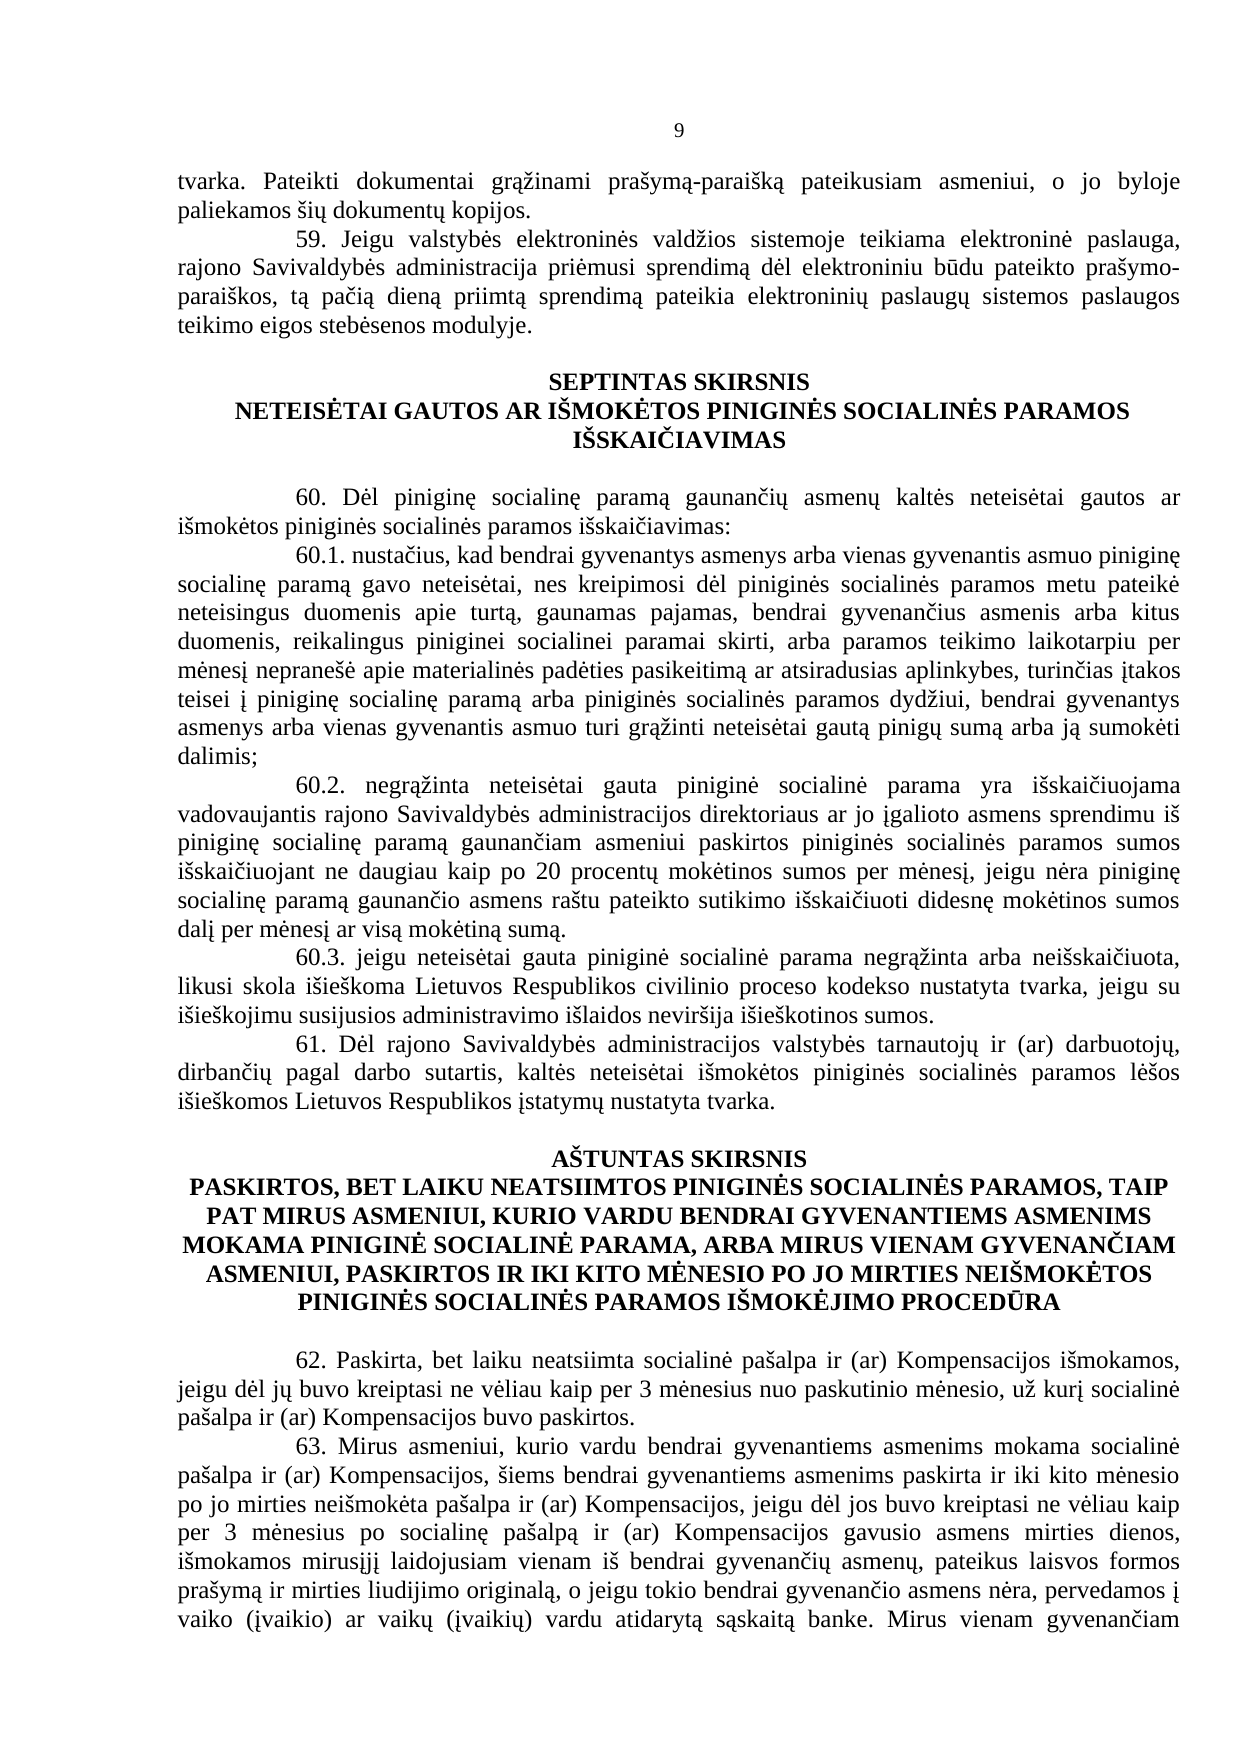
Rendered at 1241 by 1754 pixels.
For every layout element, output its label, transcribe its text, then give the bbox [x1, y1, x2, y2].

text 59. Jeigu valstybės elektroninės valdžios sistemoje teikiama elektroninė paslauga, rajono Savivaldybės administracija priėmusi sprendimą dėl elektroniniu būdu pateikto prašymo-paraiškos, tą pačią dieną priimtą sprendimą pateikia elektroninių paslaugų sistemos paslaugos teikimo eigos stebėsenos modulyje. [177, 224, 1181, 339]
text 62. Paskirta, bet laiku neatsiimta socialinė pašalpa ir (ar) Kompensacijos išmokamos, jeigu dėl jų buvo kreiptasi ne vėliau kaip per 3 mėnesius nuo paskutinio mėnesio, už kurį socialinė pašalpa ir (ar) Kompensacijos buvo paskirtos. [177, 1345, 1181, 1431]
text 60. Dėl piniginę socialinę paramą gaunančių asmenų kaltės neteisėtai gautos ar išmokėtos piniginės socialinės paramos išskaičiavimas: [177, 482, 1181, 540]
text 63. Mirus asmeniui, kurio vardu bendrai gyvenantiems asmenims mokama socialinė pašalpa ir (ar) Kompensacijos, šiems bendrai gyvenantiems asmenims paskirta ir iki kito mėnesio po jo mirties neišmokėta pašalpa ir (ar) Kompensacijos, jeigu dėl jos buvo kreiptasi ne vėliau kaip per 3 mėnesius po socialinę pašalpą ir (ar) Kompensacijos gavusio asmens mirties dienos, išmokamos mirusįjį laidojusiam vienam iš bendrai gyvenančių asmenų, pateikus laisvos formos prašymą ir mirties liudijimo originalą, o jeigu tokio bendrai gyvenančio asmens nėra, pervedamos į vaiko (įvaikio) ar vaikų (įvaikių) vardu atidarytą sąskaitą banke. Mirus vienam gyvenančiam [177, 1431, 1181, 1632]
text 61. Dėl rajono Savivaldybės administracijos valstybės tarnautojų ir (ar) darbuotojų, dirbančių pagal darbo sutartis, kaltės neteisėtai išmokėtos piniginės socialinės paramos lėšos išieškomos Lietuvos Respublikos įstatymų nustatyta tvarka. [177, 1029, 1181, 1115]
text 60.1. nustačius, kad bendrai gyvenantys asmenys arba vienas gyvenantis asmuo piniginę socialinę paramą gavo neteisėtai, nes kreipimosi dėl piniginės socialinės paramos metu pateikė neteisingus duomenis apie turtą, gaunamas pajamas, bendrai gyvenančius asmenis arba kitus duomenis, reikalingus piniginei socialinei paramai skirti, arba paramos teikimo laikotarpiu per mėnesį nepranešė apie materialinės padėties pasikeitimą ar atsiradusias aplinkybes, turinčias įtakos teisei į piniginę socialinę paramą arba piniginės socialinės paramos dydžiui, bendrai gyvenantys asmenys arba vienas gyvenantis asmuo turi grąžinti neteisėtai gautą pinigų sumą arba ją sumokėti dalimis; [177, 540, 1181, 770]
text tvarka. Pateikti dokumentai grąžinami prašymą-paraišką pateikusiam asmeniui, o jo byloje paliekamos šių dokumentų kopijos. [177, 166, 1181, 224]
text PASKIRTOS, BET LAIKU NEATSIIMTOS PINIGINĖS SOCIALINĖS PARAMOS, TAIP PAT MIRUS ASMENIUI, KURIO VARDU BENDRAI GYVENANTIEMS ASMENIMS MOKAMA PINIGINĖ SOCIALINĖ PARAMA, ARBA MIRUS VIENAM GYVENANČIAM ASMENIUI, PASKIRTOS IR IKI KITO MĖNESIO PO JO MIRTIES NEIŠMOKĖTOS PINIGINĖS SOCIALINĖS PARAMOS IŠMOKĖJIMO PROCEDŪRA [177, 1172, 1181, 1316]
text 60.2. negrąžinta neteisėtai gauta piniginė socialinė parama yra išskaičiuojama vadovaujantis rajono Savivaldybės administracijos direktoriaus ar jo įgalioto asmens sprendimu iš piniginę socialinę paramą gaunančiam asmeniui paskirtos piniginės socialinės paramos sumos išskaičiuojant ne daugiau kaip po 20 procentų mokėtinos sumos per mėnesį, jeigu nėra piniginę socialinę paramą gaunančio asmens raštu pateikto sutikimo išskaičiuoti didesnę mokėtinos sumos dalį per mėnesį ar visą mokėtiną sumą. [177, 770, 1181, 942]
text NETEISĖTAI GAUTOS AR IŠMOKĖTOS PINIGINĖS SOCIALINĖS PARAMOS IŠSKAIČIAVIMAS [177, 396, 1181, 454]
text AŠTUNTAS SKIRSNIS [177, 1144, 1181, 1172]
text SEPTINTAS SKIRSNIS [177, 367, 1181, 396]
text 60.3. jeigu neteisėtai gauta piniginė socialinė parama negrąžinta arba neišskaičiuota, likusi skola išieškoma Lietuvos Respublikos civilinio proceso kodekso nustatyta tvarka, jeigu su išieškojimu susijusios administravimo išlaidos neviršija išieškotinos sumos. [177, 942, 1181, 1029]
